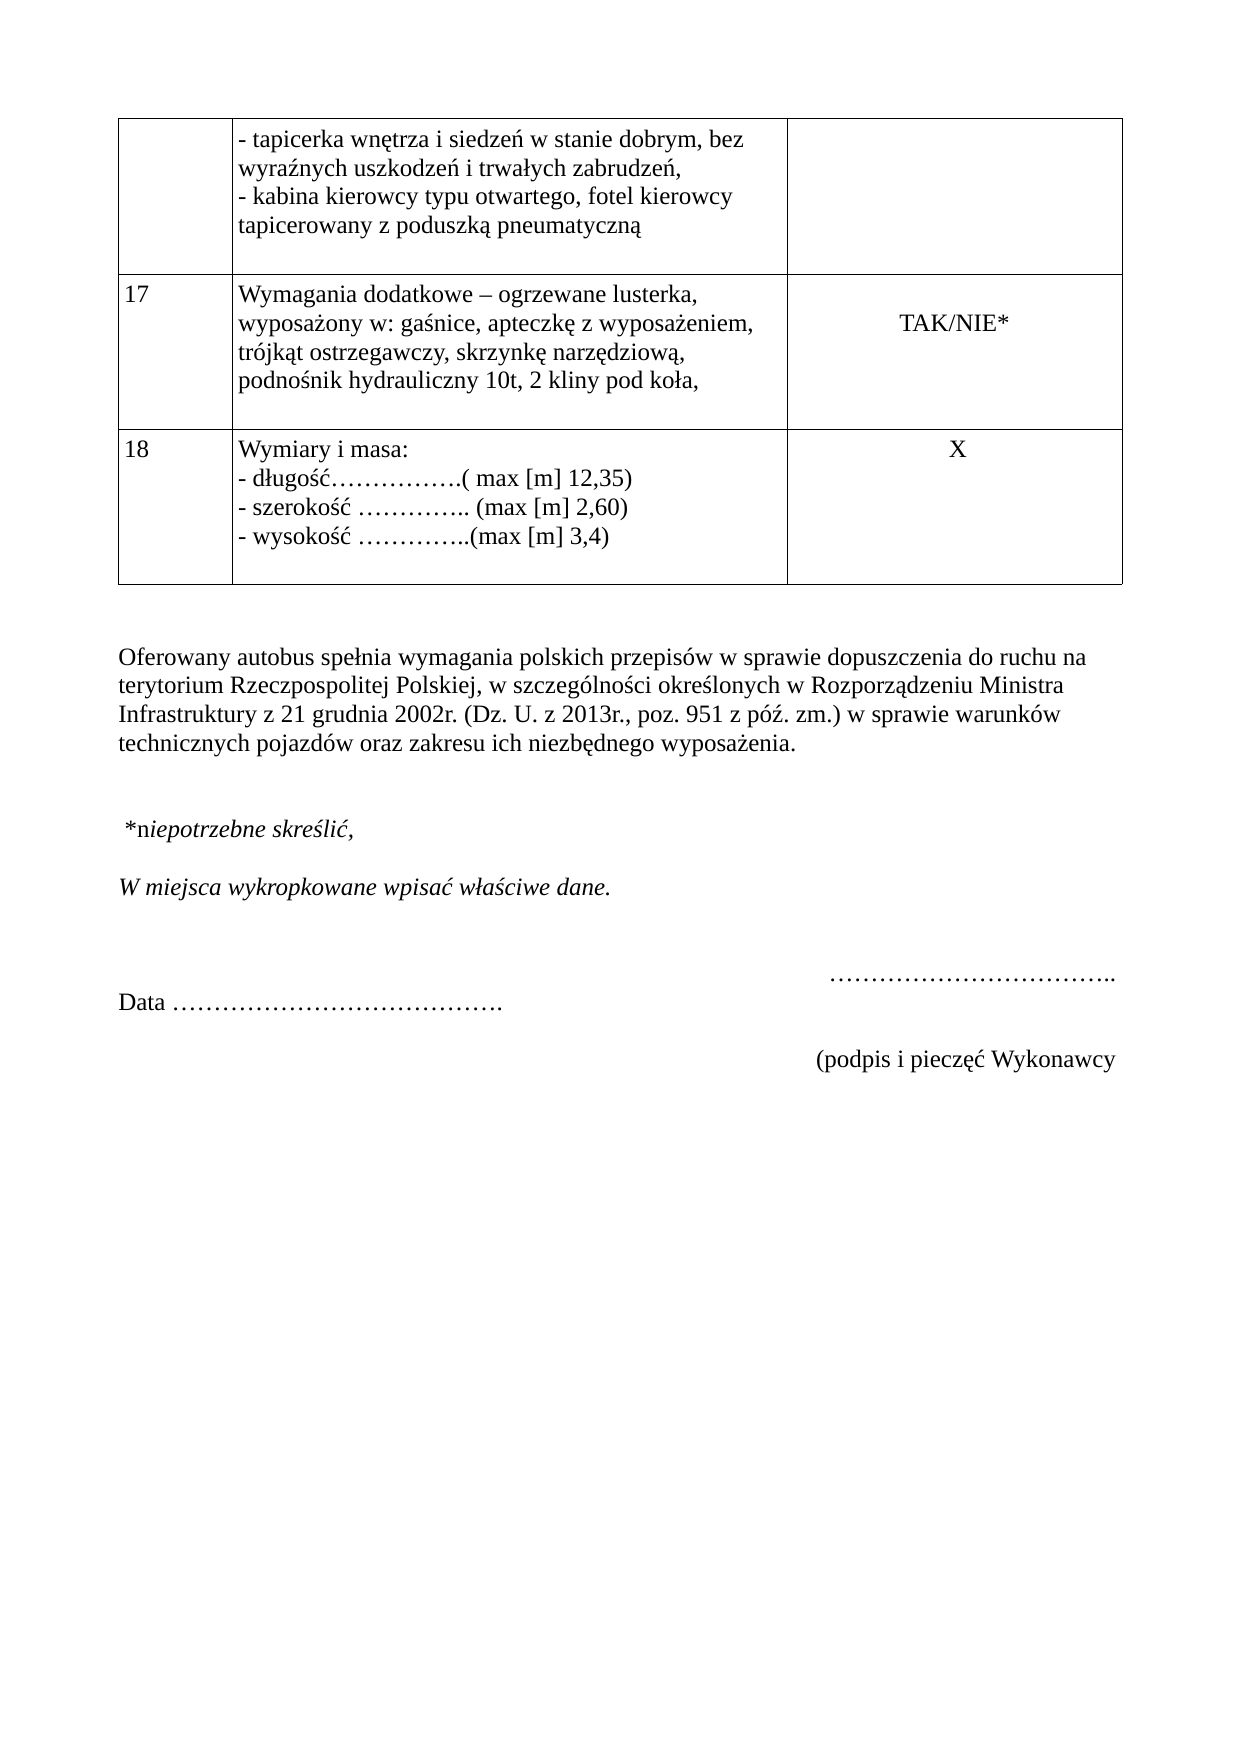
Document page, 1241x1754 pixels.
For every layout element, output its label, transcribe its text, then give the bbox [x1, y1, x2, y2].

table_cell 17 [119, 275, 232, 429]
text Data …………………………………. [118, 987, 1122, 1015]
table_cell - tapicerka wnętrza i siedzeń w stanie dobrym, bez wyraźnych uszkodzeń i trwałych zabrudzeń, - kabina kierowcy typu otwartego, fotel kierowcy tapicerowany z poduszką pneumatyczną [233, 119, 787, 273]
table_cell X [788, 430, 1122, 584]
text *niepotrzebne skreślić, [118, 814, 1122, 843]
table_cell 18 [119, 430, 232, 584]
text W miejsca wykropkowane wpisać właściwe dane. [118, 872, 1122, 900]
table_cell TAK/NIE* [788, 275, 1122, 429]
table_cell [119, 119, 232, 273]
table_cell Wymagania dodatkowe – ogrzewane lusterka, wyposażony w: gaśnice, apteczkę z wyposażeniem, trójkąt ostrzegawczy, skrzynkę narzędziową, podnośnik hydrauliczny 10t, 2 kliny pod koła, [233, 275, 787, 429]
text (podpis i pieczęć Wykonawcy [118, 1044, 1122, 1073]
text Oferowany autobus spełnia wymagania polskich przepisów w sprawie dopuszczenia do ruchu na terytorium Rzeczpospolitej Polskiej, w szczególności określonych w Rozporządzeniu Ministra Infrastruktury z 21 grudnia 2002r. (Dz. U. z 2013r., poz. 951 z póź. zm.) w sprawie warunków technicznych pojazdów oraz zakresu ich niezbędnego wyposażenia. [118, 642, 1122, 757]
table_cell [788, 119, 1122, 273]
text …………………………….. [118, 958, 1122, 987]
table_cell Wymiary i masa: - długość…………….( max [m] 12,35) - szerokość ………….. (max [m] 2,60) - wysokość …………..(max [m] 3,4) [233, 430, 787, 584]
